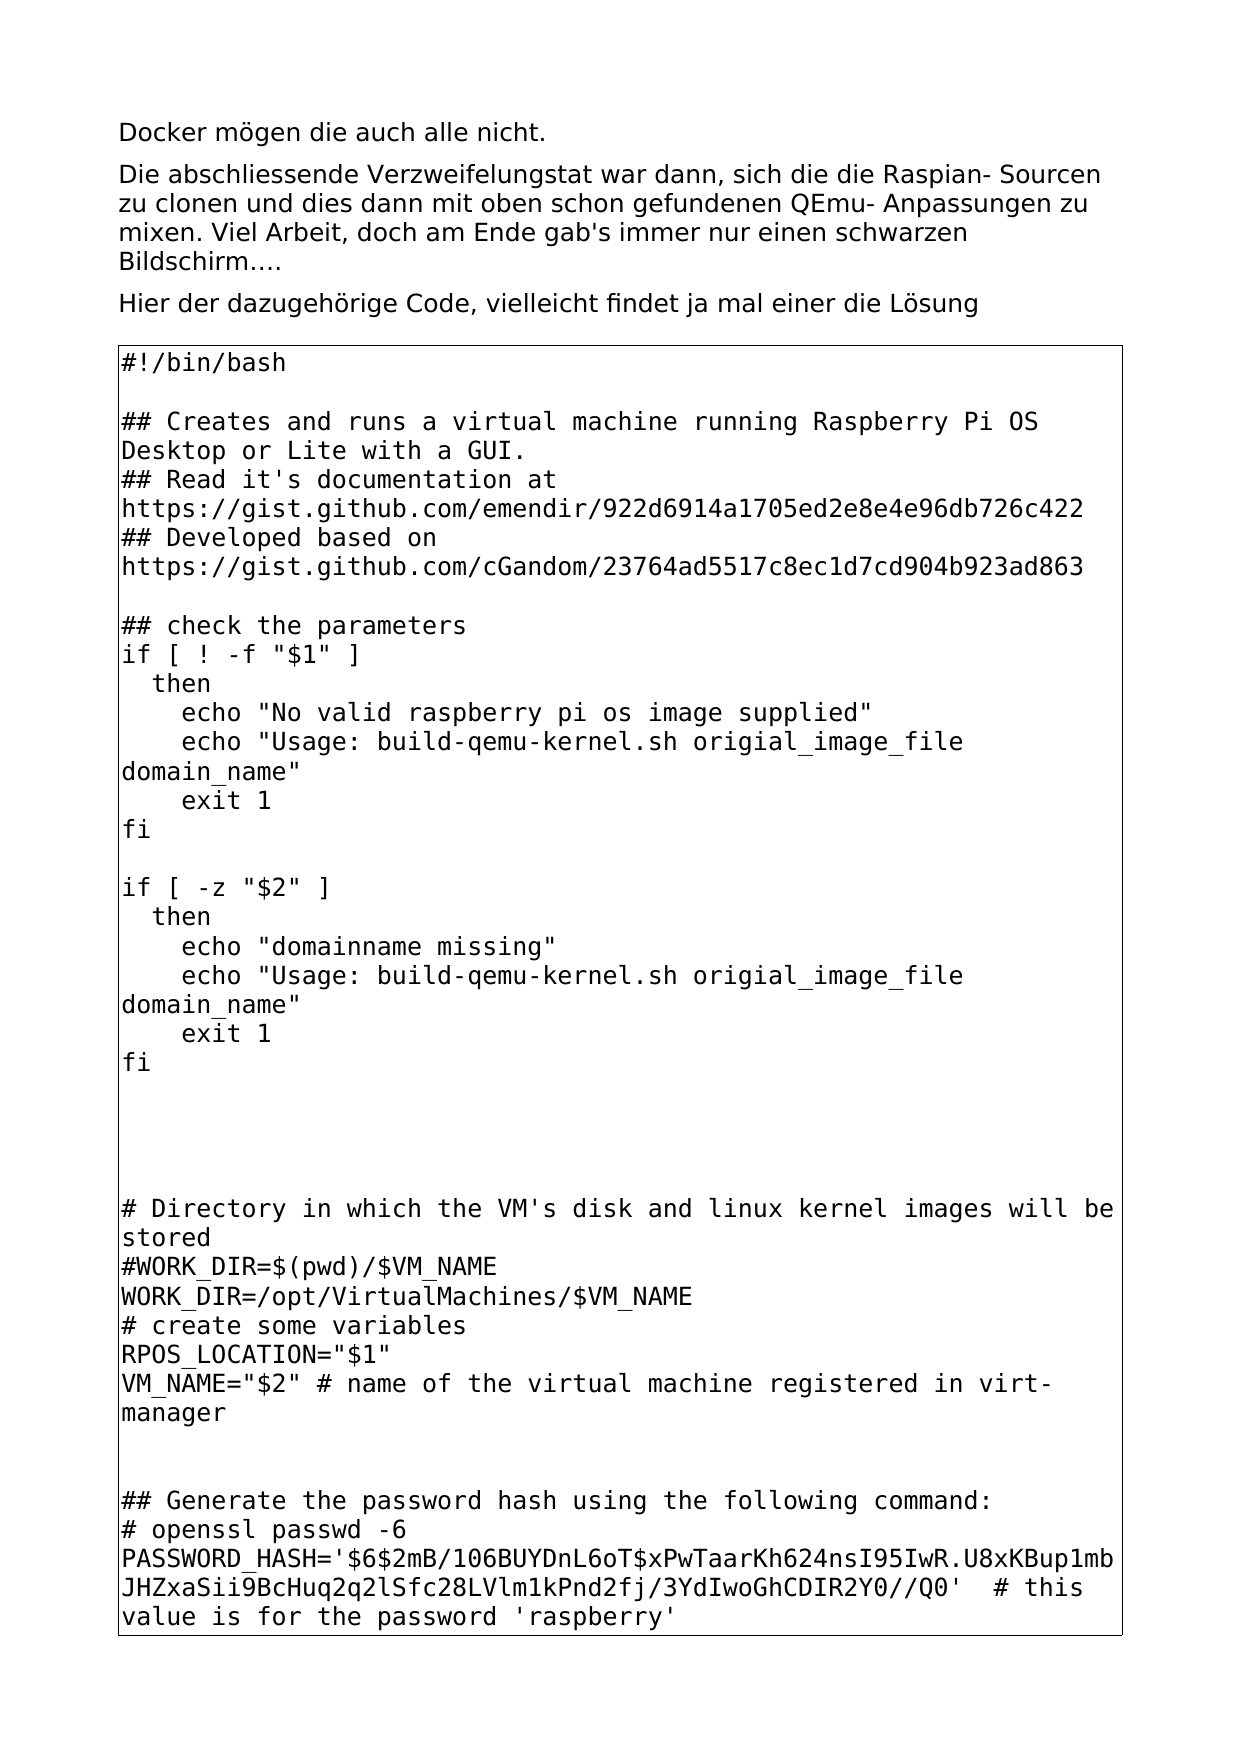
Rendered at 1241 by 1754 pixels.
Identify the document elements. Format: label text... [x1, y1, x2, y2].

text Hier der dazugehörige Code, vielleicht findet ja mal einer die Lösung [118, 289, 1122, 318]
text Docker mögen die auch alle nicht. [118, 118, 1122, 147]
text Die abschliessende Verzweifelungstat war dann, sich die die Raspian- Sourcen zu clonen und dies dann mit oben schon gefundenen QEmu- Anpassungen zu mixen. Viel Arbeit, doch am Ende gab's immer nur einen schwarzen Bildschirm…. [118, 160, 1122, 276]
table_header #!/bin/bash ## Creates and runs a virtual machine running Raspberry Pi OS Desktop or Lite with a GUI. ## Read it's documentation at https://gist.github.com/emendir/922d6914a1705ed2e8e4e96db726c422 ## Developed based on https://gist.github.com/cGandom/23764ad5517c8ec1d7cd904b923ad863 ## check the parameters if [ ! -f "$1" ] then echo "No valid raspberry pi os image supplied" echo "Usage: build-qemu-kernel.sh origial_image_file domain_name" exit 1 fi if [ -z "$2" ] then echo "domainname missing" echo "Usage: build-qemu-kernel.sh origial_image_file domain_name" exit 1 fi # Directory in which the VM's disk and linux kernel images will be stored #WORK_DIR=$(pwd)/$VM_NAME WORK_DIR=/opt/VirtualMachines/$VM_NAME # create some variables RPOS_LOCATION="$1" VM_NAME="$2" # name of the virtual machine registered in virt-manager ## Generate the password hash using the following command: # openssl passwd -6 PASSWORD_HASH='$6$2mB/106BUYDnL6oT$xPwTaarKh624nsI95IwR.U8xKBup1mbJHZxaSii9BcHuq2q2lSfc28LVlm1kPnd2fj/3YdIwoGhCDIR2Y0//Q0' # this value is for the password 'raspberry' [119, 346, 1122, 1635]
